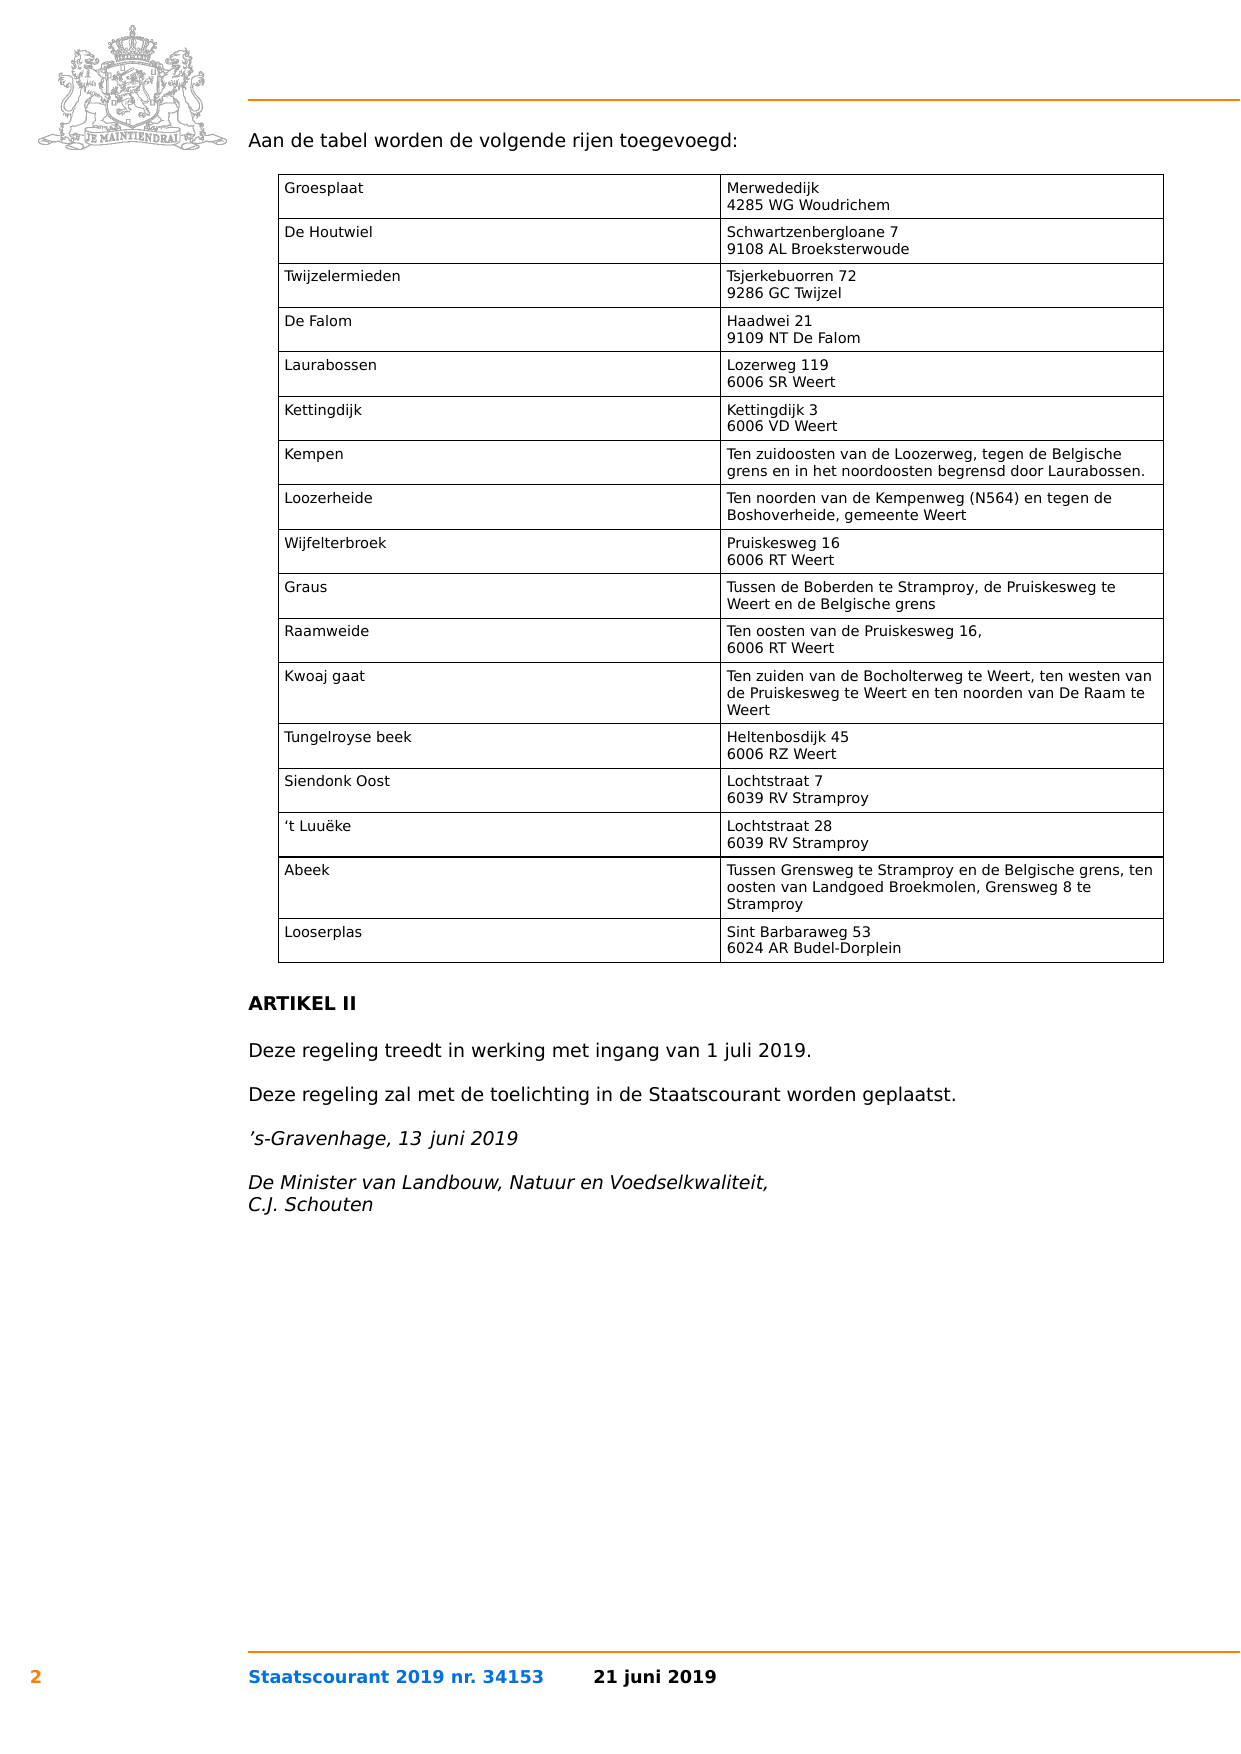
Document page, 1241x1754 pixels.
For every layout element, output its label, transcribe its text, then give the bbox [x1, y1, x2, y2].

table_cell Lochtstraat 7 6039 RV Stramproy [721, 769, 1163, 812]
table_cell Tungelroyse beek [279, 724, 720, 768]
table_cell Schwartzenbergloane 7 9108 AL Broeksterwoude [721, 219, 1163, 262]
table_cell Tsjerkebuorren 72 9286 GC Twijzel [721, 264, 1163, 307]
table_cell Siendonk Oost [279, 769, 720, 812]
text Deze regeling treedt in werking met ingang van 1 juli 2019. [248, 1040, 1163, 1062]
text Deze regeling zal met de toelichting in de Staatscourant worden geplaatst. [248, 1084, 1163, 1106]
table_cell ‘t Luuëke [279, 813, 720, 856]
table_cell De Falom [279, 308, 720, 351]
text De Minister van Landbouw, Natuur en Voedselkwaliteit, C.J. Schouten [248, 1172, 1163, 1216]
table_cell Sint Barbaraweg 53 6024 AR Budel-Dorplein [721, 919, 1163, 962]
text ’s-Gravenhage, 13 juni 2019 [248, 1128, 1163, 1150]
table_cell Loozerheide [279, 485, 720, 529]
table_cell Twijzelermieden [279, 264, 720, 307]
table_cell Haadwei 21 9109 NT De Falom [721, 308, 1163, 351]
table_cell Graus [279, 574, 720, 617]
table_cell Lochtstraat 28 6039 RV Stramproy [721, 813, 1163, 856]
table_cell Looserplas [279, 919, 720, 962]
table_cell Ten oosten van de Pruiskesweg 16, 6006 RT Weert [721, 619, 1163, 662]
table_header Groesplaat [279, 175, 720, 218]
table_header Merwededijk 4285 WG Woudrichem [721, 175, 1163, 218]
table_cell De Houtwiel [279, 219, 720, 262]
subtitle ARTIKEL II [248, 993, 1163, 1015]
table_cell Abeek [279, 858, 720, 918]
table_cell Wijfelterbroek [279, 530, 720, 573]
table_cell Kempen [279, 441, 720, 484]
table_cell Ten zuiden van de Bocholterweg te Weert, ten westen van de Pruiskesweg te Weert en ten noorden van De Raam te Weert [721, 663, 1163, 723]
table_cell Raamweide [279, 619, 720, 662]
table_cell Lozerweg 119 6006 SR Weert [721, 352, 1163, 396]
table_cell Ten noorden van de Kempenweg (N564) en tegen de Boshoverheide, gemeente Weert [721, 485, 1163, 529]
picture [38, 25, 227, 150]
table_cell Laurabossen [279, 352, 720, 396]
table_cell Kettingdijk 3 6006 VD Weert [721, 397, 1163, 440]
text Aan de tabel worden de volgende rijen toegevoegd: [248, 130, 1163, 152]
table_cell Ten zuidoosten van de Loozerweg, tegen de Belgische grens en in het noordoosten begrensd door Laurabossen. [721, 441, 1163, 484]
table_cell Tussen Grensweg te Stramproy en de Belgische grens, ten oosten van Landgoed Broekmolen, Grensweg 8 te Stramproy [721, 858, 1163, 918]
table_cell Pruiskesweg 16 6006 RT Weert [721, 530, 1163, 573]
table_cell Kwoaj gaat [279, 663, 720, 723]
table_cell Heltenbosdijk 45 6006 RZ Weert [721, 724, 1163, 768]
table_cell Kettingdijk [279, 397, 720, 440]
table_cell Tussen de Boberden te Stramproy, de Pruiskesweg te Weert en de Belgische grens [721, 574, 1163, 617]
